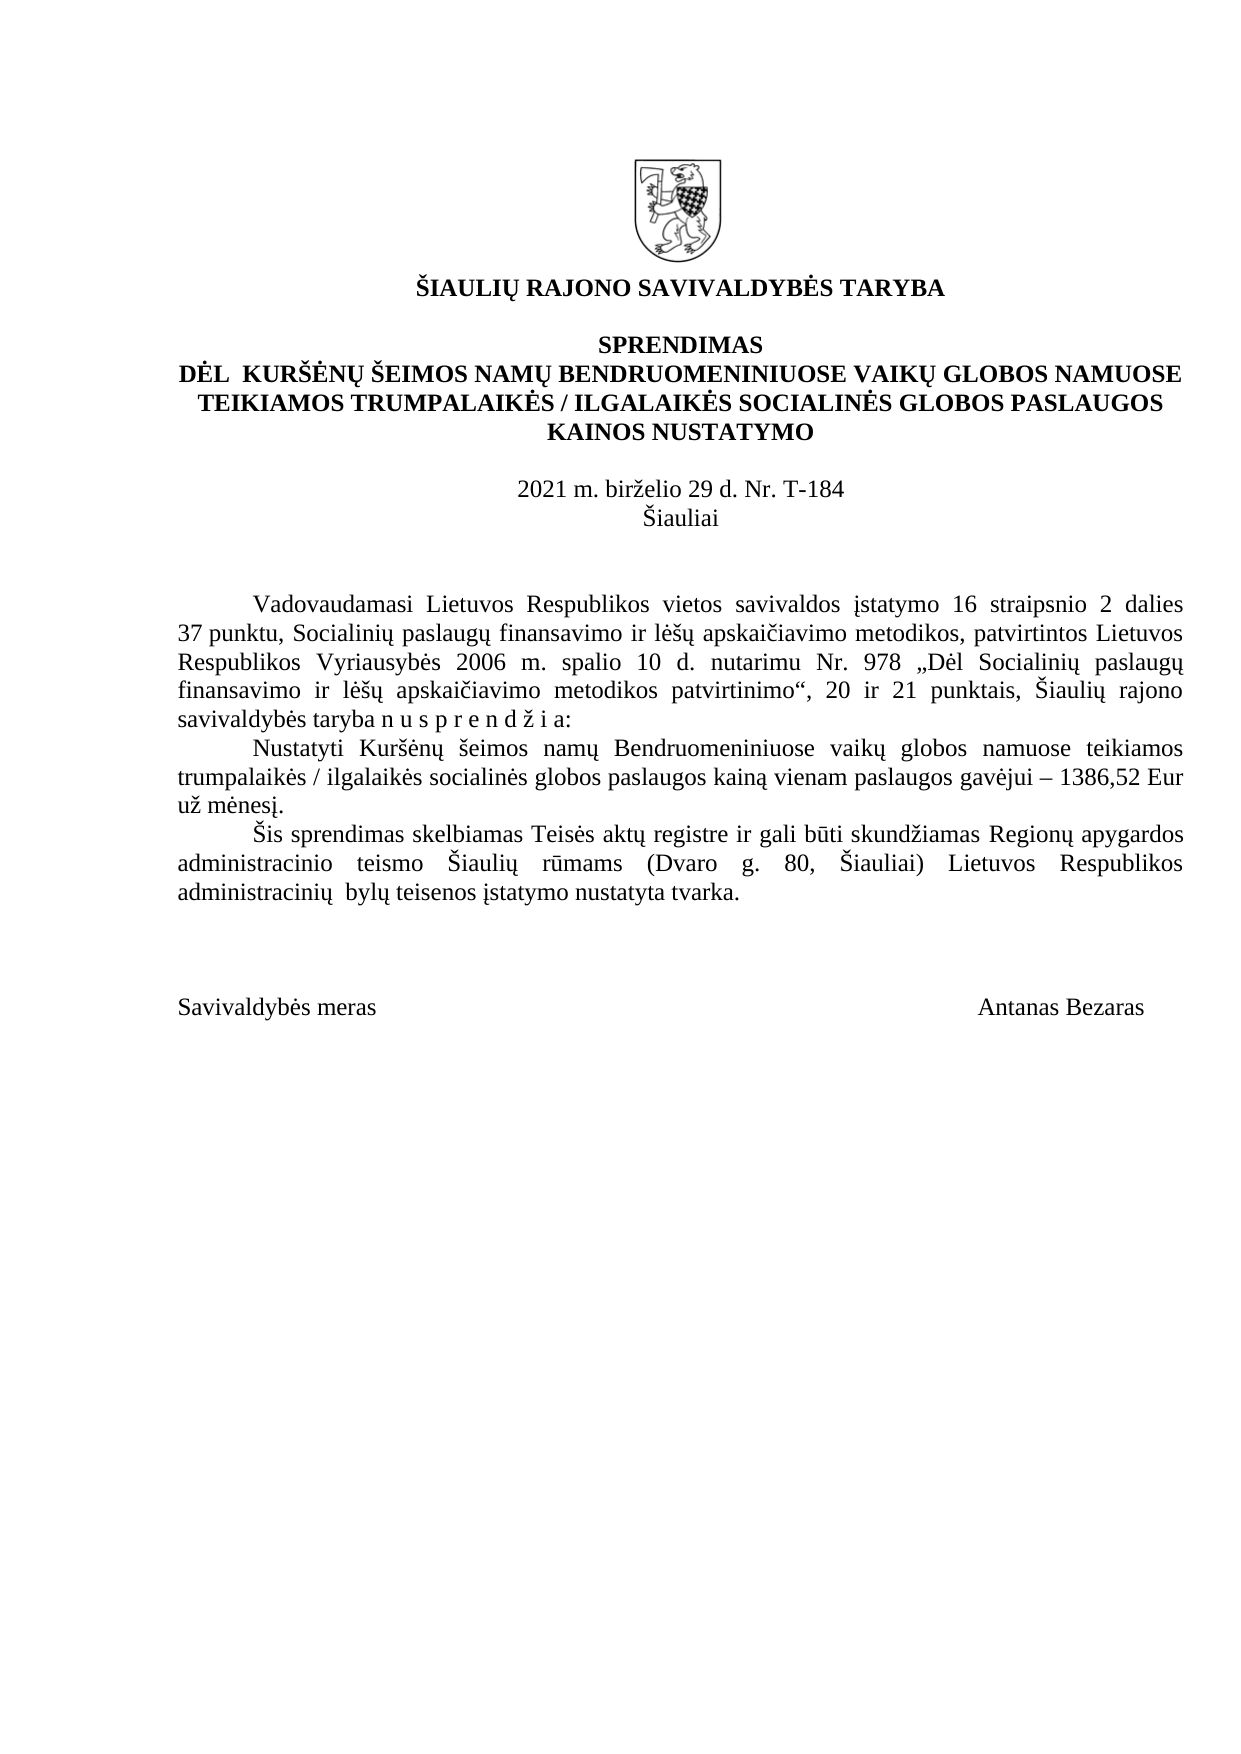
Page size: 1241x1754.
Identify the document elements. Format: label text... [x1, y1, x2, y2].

text Nustatyti Kuršėnų šeimos namų Bendruomeniniuose vaikų globos namuose teikiamos trumpalaikės / ilgalaikės socialinės globos paslaugos kainą vienam paslaugos gavėjui – 1386,52 Eur už mėnesį. [177, 733, 1184, 819]
text ŠIAULIŲ RAJONO SAVIVALDYBĖS TARYBA [177, 273, 1184, 302]
text Vadovaudamasi Lietuvos Respublikos vietos savivaldos įstatymo 16 straipsnio 2 dalies 37 punktu, Socialinių paslaugų finansavimo ir lėšų apskaičiavimo metodikos, patvirtintos Lietuvos Respublikos Vyriausybės 2006 m. spalio 10 d. nutarimu Nr. 978 „Dėl Socialinių paslaugų finansavimo ir lėšų apskaičiavimo metodikos patvirtinimo“, 20 ir 21 punktais, Šiaulių rajono savivaldybės taryba n u s p r e n d ž i a: [177, 589, 1184, 733]
text DĖL KURŠĖNŲ ŠEIMOS NAMŲ BENDRUOMENINIUOSE VAIKŲ GLOBOS NAMUOSE TEIKIAMOS TRUMPALAIKĖS / ILGALAIKĖS SOCIALINĖS GLOBOS PASLAUGOS KAINOS NUSTATYMO [177, 359, 1184, 445]
text SPRENDIMAS [177, 330, 1184, 359]
text Šis sprendimas skelbiamas Teisės aktų registre ir gali būti skundžiamas Regionų apygardos administracinio teismo Šiaulių rūmams (Dvaro g. 80, Šiauliai) Lietuvos Respublikos administracinių bylų teisenos įstatymo nustatyta tvarka. [177, 819, 1184, 905]
text Šiauliai [177, 503, 1184, 532]
text 2021 m. birželio 29 d. Nr. T-184 [177, 474, 1184, 503]
text Savivaldybės meras Antanas Bezaras [177, 992, 1184, 1020]
